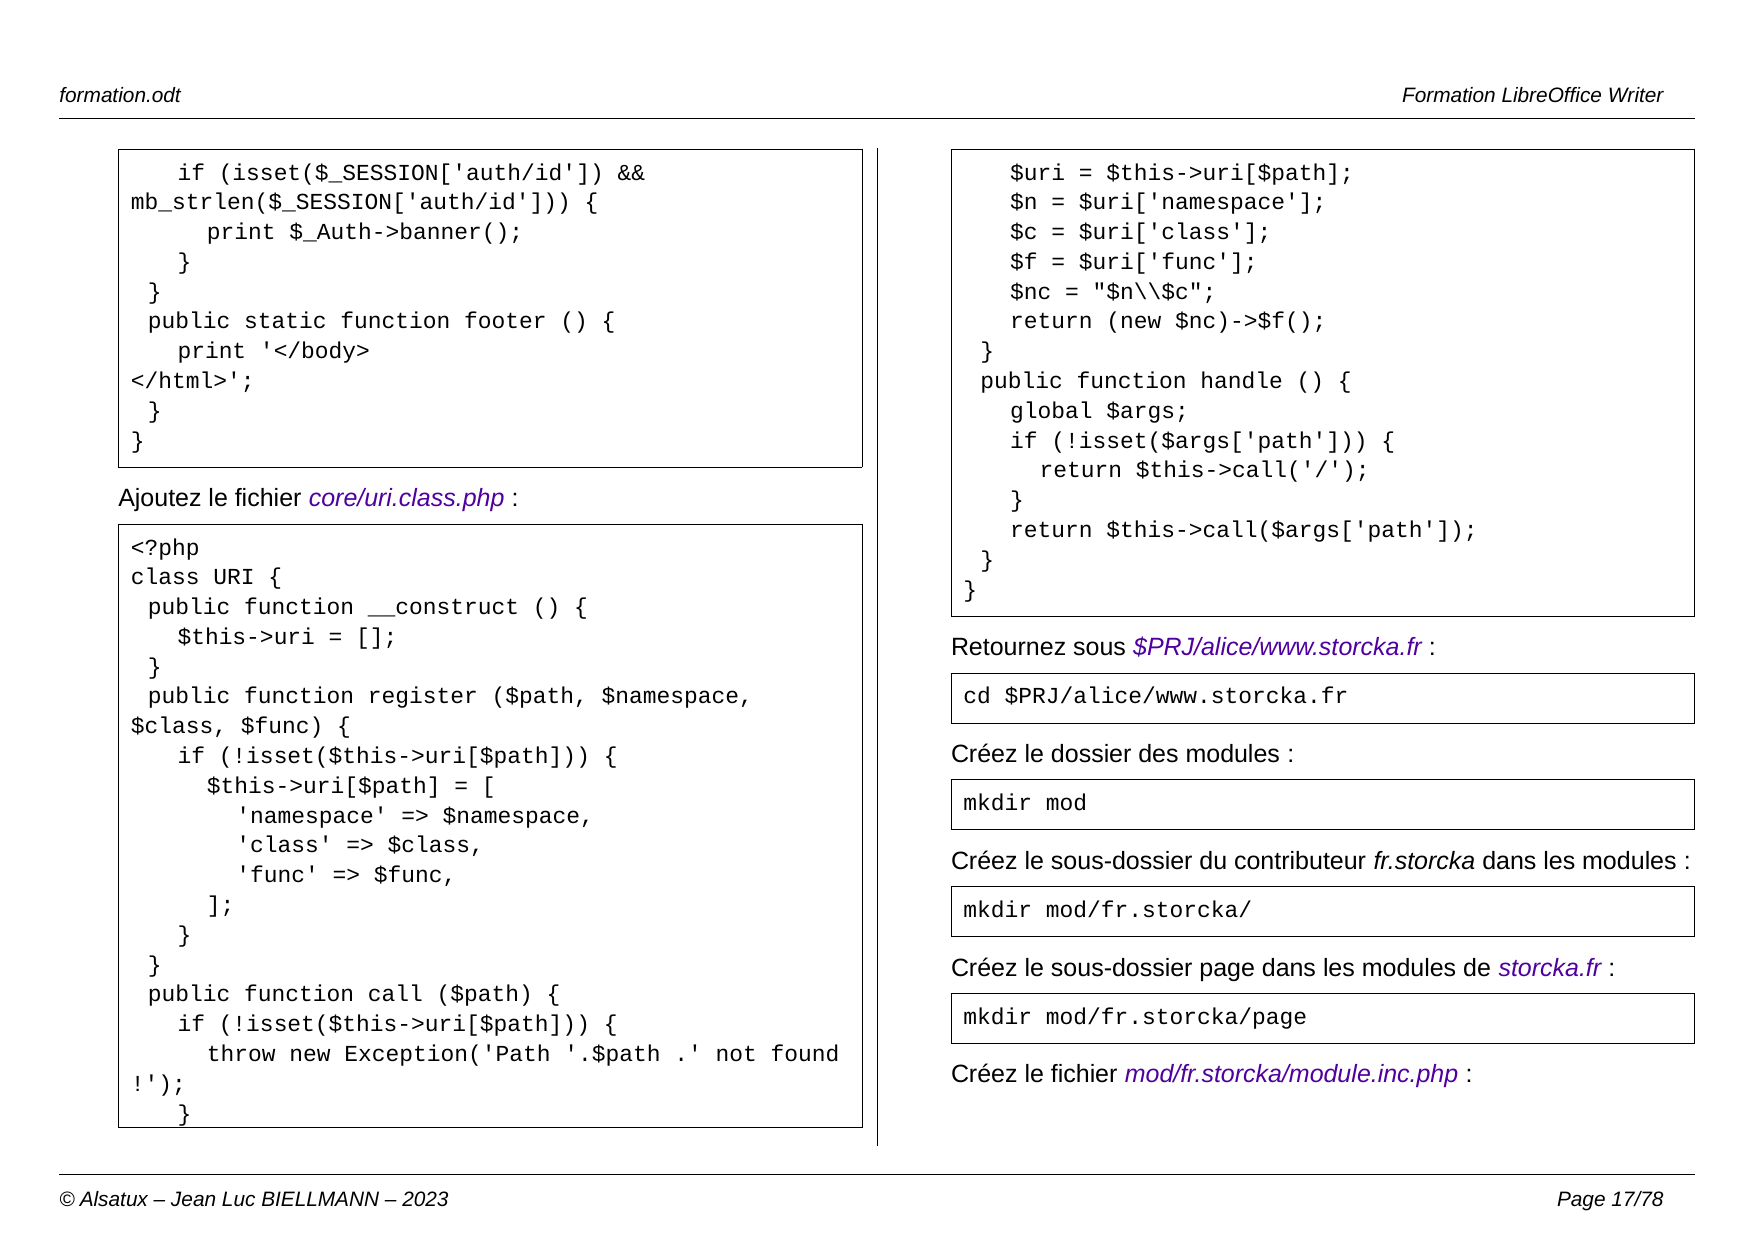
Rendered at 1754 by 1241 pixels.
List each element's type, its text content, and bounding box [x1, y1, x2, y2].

text cd $PRJ/alice/www.storcka.fr [952, 674, 1694, 723]
text public function call ($path) { [119, 970, 862, 1000]
text $this->uri = []; [119, 613, 862, 643]
text } [119, 387, 862, 417]
text 'class' => $class, [119, 821, 862, 851]
text Créez le sous-dossier page dans les modules de storcka.fr : [951, 953, 1695, 981]
text 'func' => $func, [119, 851, 862, 881]
text } [952, 327, 1694, 357]
text public function register ($path, $namespace, $class, $func) { [119, 672, 862, 732]
text global $args; [952, 387, 1694, 417]
text if (!isset($args['path'])) { [952, 417, 1694, 446]
text Créez le dossier des modules : [951, 739, 1695, 768]
text } [119, 643, 862, 672]
text </html>'; [119, 357, 862, 387]
text } [952, 476, 1694, 506]
text 'namespace' => $namespace, [119, 792, 862, 821]
text class URI { [119, 553, 862, 583]
text $nc = "$n\\$c"; [952, 268, 1694, 297]
text } [119, 1089, 862, 1127]
text } [119, 417, 862, 467]
text $this->uri[$path] = [ [119, 762, 862, 792]
text ]; [119, 881, 862, 911]
text public function handle () { [952, 357, 1694, 387]
text mkdir mod/fr.storcka/page [952, 994, 1694, 1043]
text mkdir mod [952, 780, 1694, 829]
text return $this->call($args['path']); [952, 506, 1694, 536]
text return $this->call('/'); [952, 446, 1694, 476]
text public static function footer () { [119, 297, 862, 327]
text if (!isset($this->uri[$path])) { [119, 732, 862, 762]
text mkdir mod/fr.storcka/ [952, 887, 1694, 936]
text Créez le sous-dossier du contributeur fr.storcka dans les modules : [951, 846, 1695, 874]
text Retournez sous $PRJ/alice/www.storcka.fr : [951, 632, 1695, 661]
text } [952, 536, 1694, 566]
text return (new $nc)->$f(); [952, 297, 1694, 327]
text Créez le fichier mod/fr.storcka/module.inc.php : [951, 1059, 1695, 1088]
text $n = $uri['namespace']; [952, 178, 1694, 208]
text <?php [119, 525, 862, 553]
text if (!isset($this->uri[$path])) { [119, 1000, 862, 1030]
text $uri = $this->uri[$path]; [952, 150, 1694, 178]
text } [952, 566, 1694, 616]
text $c = $uri['class']; [952, 208, 1694, 238]
text throw new Exception('Path '.$path .' not found !'); [119, 1030, 862, 1089]
text } [119, 268, 862, 297]
text if (isset($_SESSION['auth/id']) && mb_strlen($_SESSION['auth/id'])) { [119, 150, 862, 208]
text } [119, 238, 862, 268]
text } [119, 911, 862, 941]
text public function __construct () { [119, 583, 862, 613]
text print '</body> [119, 327, 862, 357]
text print $_Auth->banner(); [119, 208, 862, 238]
text $f = $uri['func']; [952, 238, 1694, 268]
text } [119, 941, 862, 970]
text Ajoutez le fichier core/uri.class.php : [118, 483, 862, 512]
